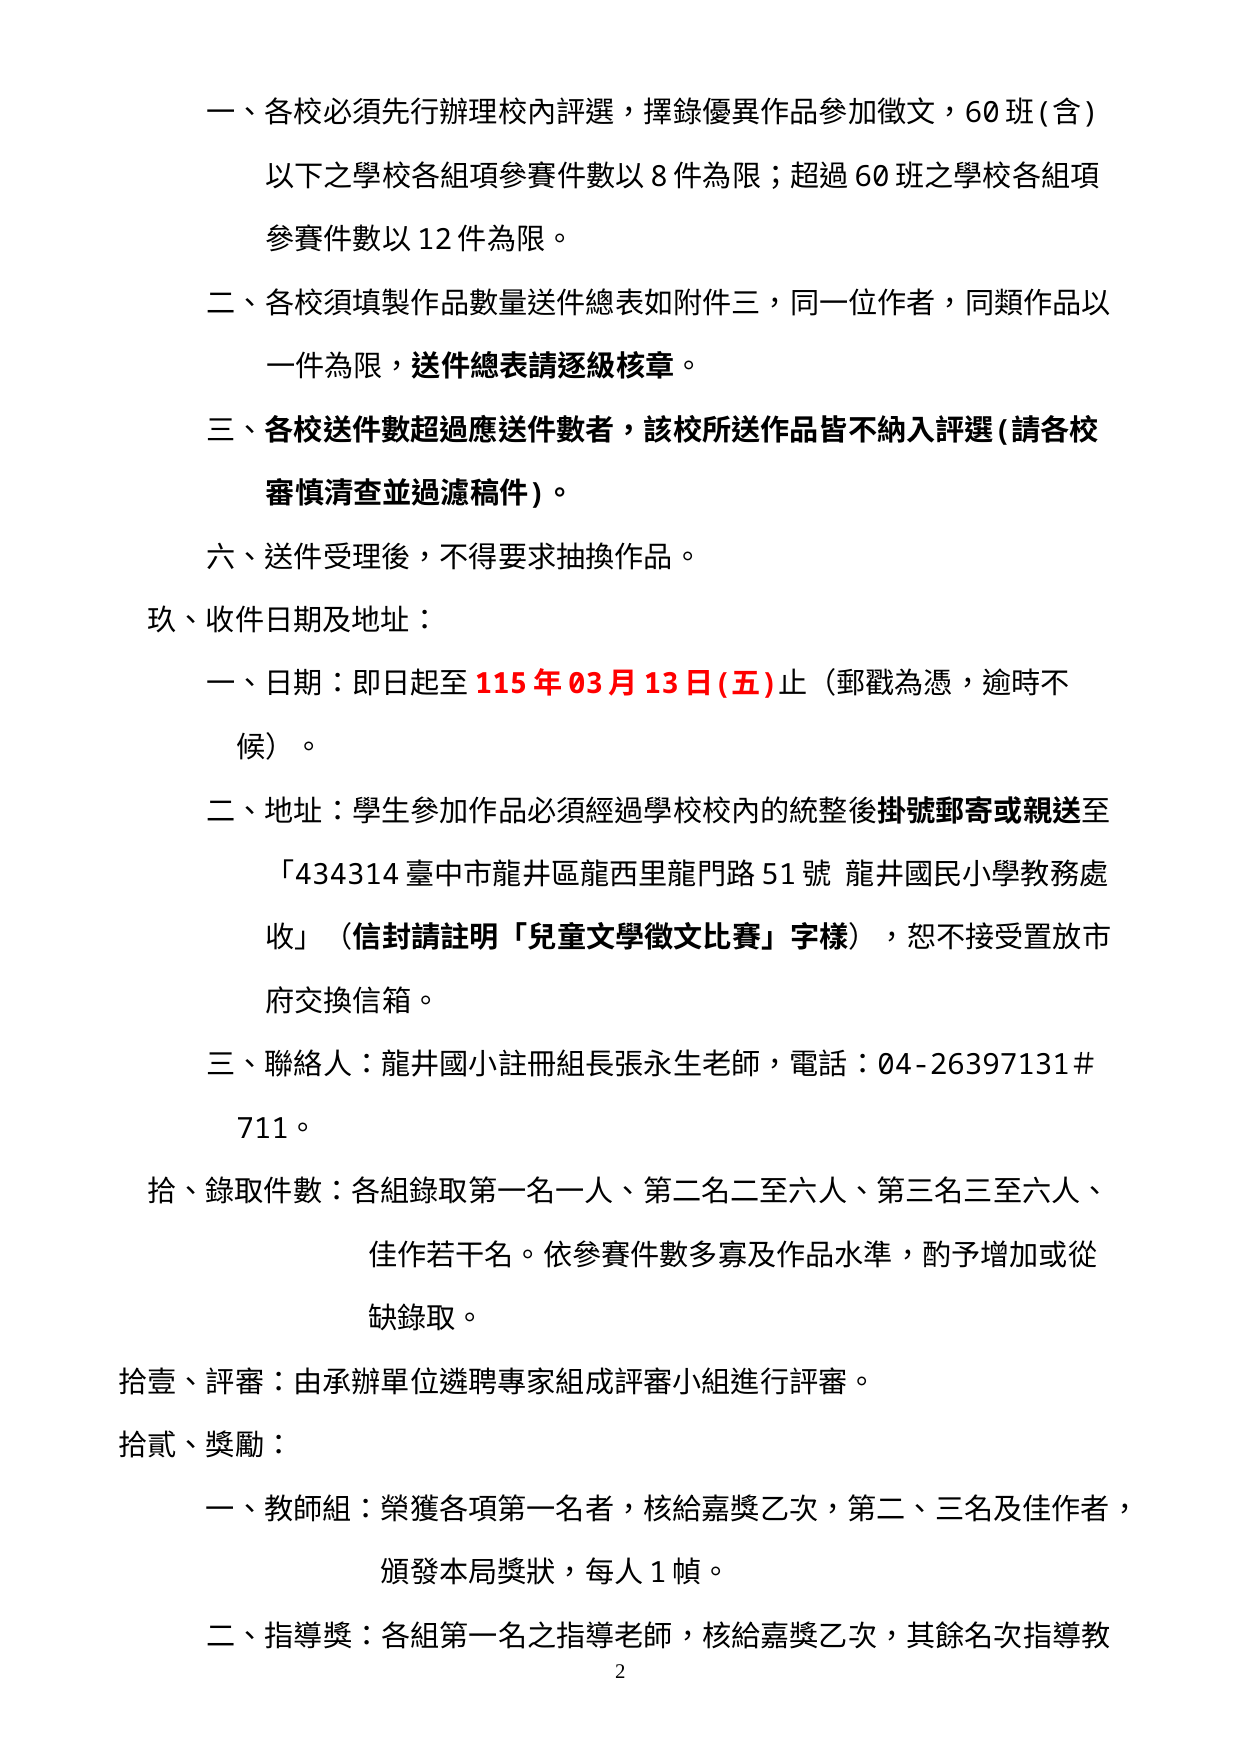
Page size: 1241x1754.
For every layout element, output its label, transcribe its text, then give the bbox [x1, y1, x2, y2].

text 二、地址：學生參加作品必須經過學校校內的統整後掛號郵寄或親送至「434314臺中市龍井區龍西里龍門路51號 龍井國民小學教務處收」（信封請註明「兒童文學徵文比賽」字樣），恕不接受置放市府交換信箱。 [206, 787, 1122, 1020]
text 拾、錄取件數：各組錄取第一名一人、第二名二至六人、第三名三至六人、佳作若干名。依參賽件數多寡及作品水準，酌予增加或從缺錄取。 [147, 1168, 1122, 1337]
text 二、各校須填製作品數量送件總表如附件三，同一位作者，同類作品以一件為限，送件總表請逐級核章。 [206, 279, 1122, 385]
text 拾貳、獎勵： [118, 1422, 1122, 1464]
text 二、指導獎：各組第一名之指導老師，核給嘉獎乙次，其餘名次指導教 [206, 1612, 1122, 1654]
text 三、各校送件數超過應送件數者，該校所送作品皆不納入評選(請各校審慎清查並過濾稿件)。 [206, 406, 1122, 512]
text 一、日期：即日起至115年03月13日(五)止（郵戳為憑，逾時不候）。 [206, 660, 1122, 766]
text 六、送件受理後，不得要求抽換作品。 [206, 533, 1122, 576]
text 一、各校必須先行辦理校內評選，擇錄優異作品參加徵文，60班(含)以下之學校各組項參賽件數以8件為限；超過60班之學校各組項參賽件數以12件為限。 [206, 89, 1122, 258]
text 拾壹、評審：由承辦單位遴聘專家組成評審小組進行評審。 [118, 1358, 1122, 1401]
text 玖、收件日期及地址： [118, 597, 1122, 639]
text 三、聯絡人：龍井國小註冊組長張永生老師，電話：04-26397131＃711。 [206, 1041, 1122, 1147]
text 一、教師組：榮獲各項第一名者，核給嘉獎乙次，第二、三名及佳作者，頒發本局獎狀，每人1幀。 [206, 1485, 1122, 1591]
